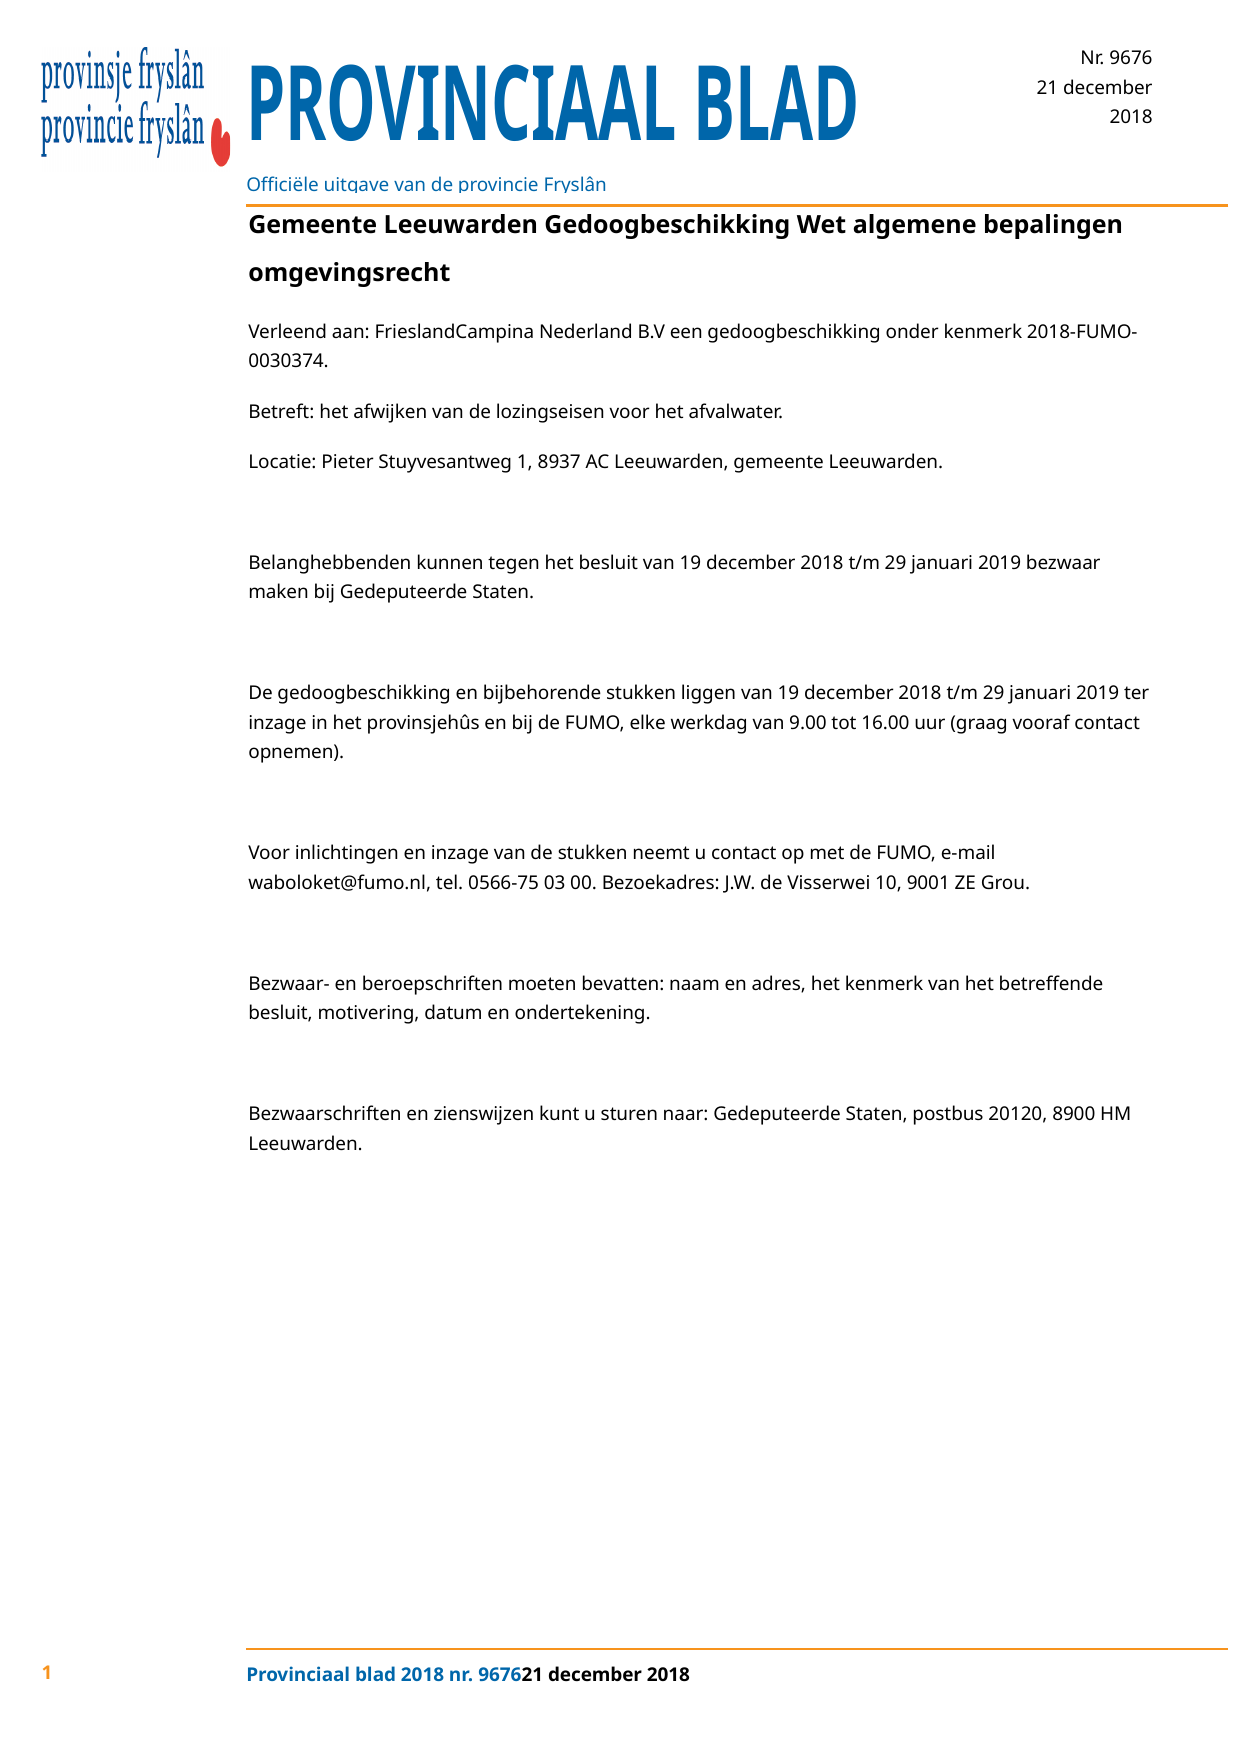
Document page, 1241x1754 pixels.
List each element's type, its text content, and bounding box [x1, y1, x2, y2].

text Voor inlichtingen en inzage van de stukken neemt u contact op met de FUMO, e-mail waboloket@fumo.nl, tel. 0566-75 03 00. Bezoekadres: J.W. de Visserwei 10, 9001 ZE Grou. [248, 839, 1152, 895]
text Gemeente Leeuwarden Gedoogbeschikking Wet algemene bepalingen omgevingsrecht [248, 207, 1152, 288]
text Bezwaarschriften en zienswijzen kunt u sturen naar: Gedeputeerde Staten, postbus 20120, 8900 HM Leeuwarden. [248, 1100, 1152, 1156]
text Verleend aan: FrieslandCampina Nederland B.V een gedoogbeschikking onder kenmerk 2018-FUMO-0030374. [248, 318, 1152, 373]
picture [41, 47, 231, 172]
text De gedoogbeschikking en bijbehorende stukken liggen van 19 december 2018 t/m 29 januari 2019 ter inzage in het provinsjehûs en bij de FUMO, elke werkdag van 9.00 tot 16.00 uur (graag vooraf contact opnemen). [248, 679, 1152, 764]
text Belanghebbenden kunnen tegen het besluit van 19 december 2018 t/m 29 januari 2019 bezwaar maken bij Gedeputeerde Staten. [248, 549, 1152, 604]
text Bezwaar- en beroepschriften moeten bevatten: naam en adres, het kenmerk van het betreffende besluit, motivering, datum en ondertekening. [248, 970, 1152, 1025]
text Betreft: het afwijken van de lozingseisen voor het afvalwater. [248, 398, 1152, 424]
text Locatie: Pieter Stuyvesantweg 1, 8937 AC Leeuwarden, gemeente Leeuwarden. [248, 448, 1152, 474]
